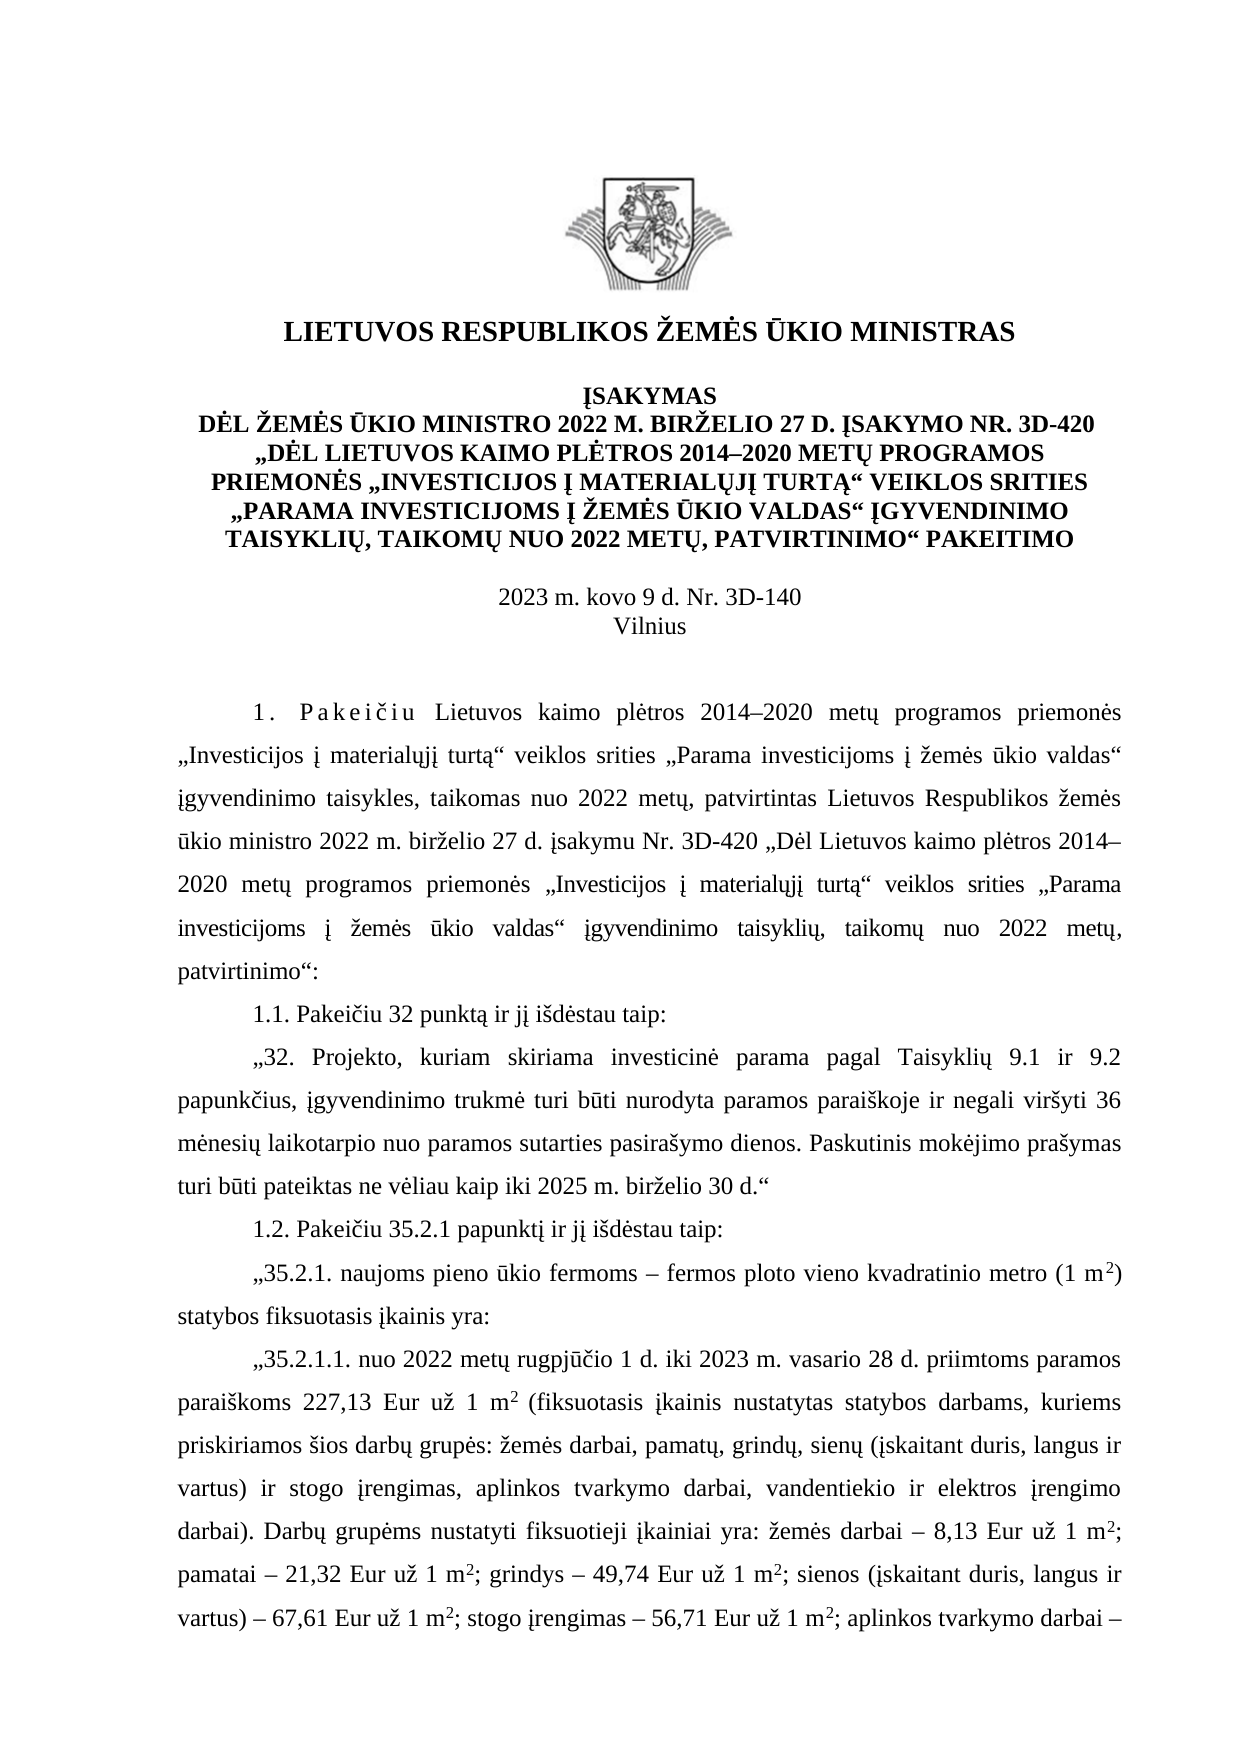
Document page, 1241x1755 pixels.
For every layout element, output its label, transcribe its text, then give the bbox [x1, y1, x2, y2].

text Vilnius [177, 611, 1122, 639]
text „dėl lietuvos kaimo plėtros 2014–2020 metų programos PRIEMONĖS „INVESTICIJOS Į MATERIALŲJĮ TURTĄ“ VEIKLOS SRITIES „PARAMA INVESTICIJOMS Į ŽEMĖS ŪKIO VALDAS“ ĮGYVENDINIMO TAISYKLIŲ, TAIKOMŲ NUO 2022 METŲ, PATVIRTINIMO“ PAKEITIMO [177, 438, 1122, 553]
text ĮSAKYMAS [177, 381, 1122, 409]
text 2023 m. kovo 9 d. Nr. 3D-140 [177, 582, 1122, 611]
text 1. Pakeičiu Lietuvos kaimo plėtros 2014–2020 metų programos priemonės „Investicijos į materialųjį turtą“ veiklos srities „Parama investicijoms į žemės ūkio valdas“ įgyvendinimo taisykles, taikomas nuo 2022 metų, patvirtintas Lietuvos Respublikos žemės ūkio ministro 2022 m. birželio 27 d. įsakymu Nr. 3D-420 „Dėl Lietuvos kaimo plėtros 2014–2020 metų programos priemonės „Investicijos į materialųjį turtą“ veiklos srities „Parama investicijoms į žemės ūkio valdas“ įgyvendinimo taisyklių, taikomų nuo 2022 metų, patvirtinimo“: [177, 697, 1122, 984]
text LIETUVOS RESPUBLIKOS ŽEMĖS ŪKIO MINISTRAS [177, 314, 1122, 347]
text „35.2.1. naujoms pieno ūkio fermoms – fermos ploto vieno kvadratinio metro (1 m2) statybos fiksuotasis įkainis yra: [177, 1258, 1122, 1329]
text „32. Projekto, kuriam skiriama investicinė parama pagal Taisyklių 9.1 ir 9.2 papunkčius, įgyvendinimo trukmė turi būti nurodyta paramos paraiškoje ir negali viršyti 36 mėnesių laikotarpio nuo paramos sutarties pasirašymo dienos. Paskutinis mokėjimo prašymas turi būti pateiktas ne vėliau kaip iki 2025 m. birželio 30 d.“ [177, 1042, 1122, 1200]
text dėl žemės ūkio ministro 2022 m. birželio 27 d. įsakymo nr. 3d-420 [177, 409, 1122, 438]
text 1.2. Pakeičiu 35.2.1 papunktį ir jį išdėstau taip: [177, 1214, 1122, 1243]
text „35.2.1.1. nuo 2022 metų rugpjūčio 1 d. iki 2023 m. vasario 28 d. priimtoms paramos paraiškoms 227,13 Eur už 1 m2 (fiksuotasis įkainis nustatytas statybos darbams, kuriems priskiriamos šios darbų grupės: žemės darbai, pamatų, grindų, sienų (įskaitant duris, langus ir vartus) ir stogo įrengimas, aplinkos tvarkymo darbai, vandentiekio ir elektros įrengimo darbai). Darbų grupėms nustatyti fiksuotieji įkainiai yra: žemės darbai – 8,13 Eur už 1 m2; pamatai – 21,32 Eur už 1 m2; grindys – 49,74 Eur už 1 m2; sienos (įskaitant duris, langus ir vartus) – 67,61 Eur už 1 m2; stogo įrengimas – 56,71 Eur už 1 m2; aplinkos tvarkymo darbai – [177, 1344, 1122, 1631]
text 1.1. Pakeičiu 32 punktą ir jį išdėstau taip: [177, 999, 1122, 1028]
